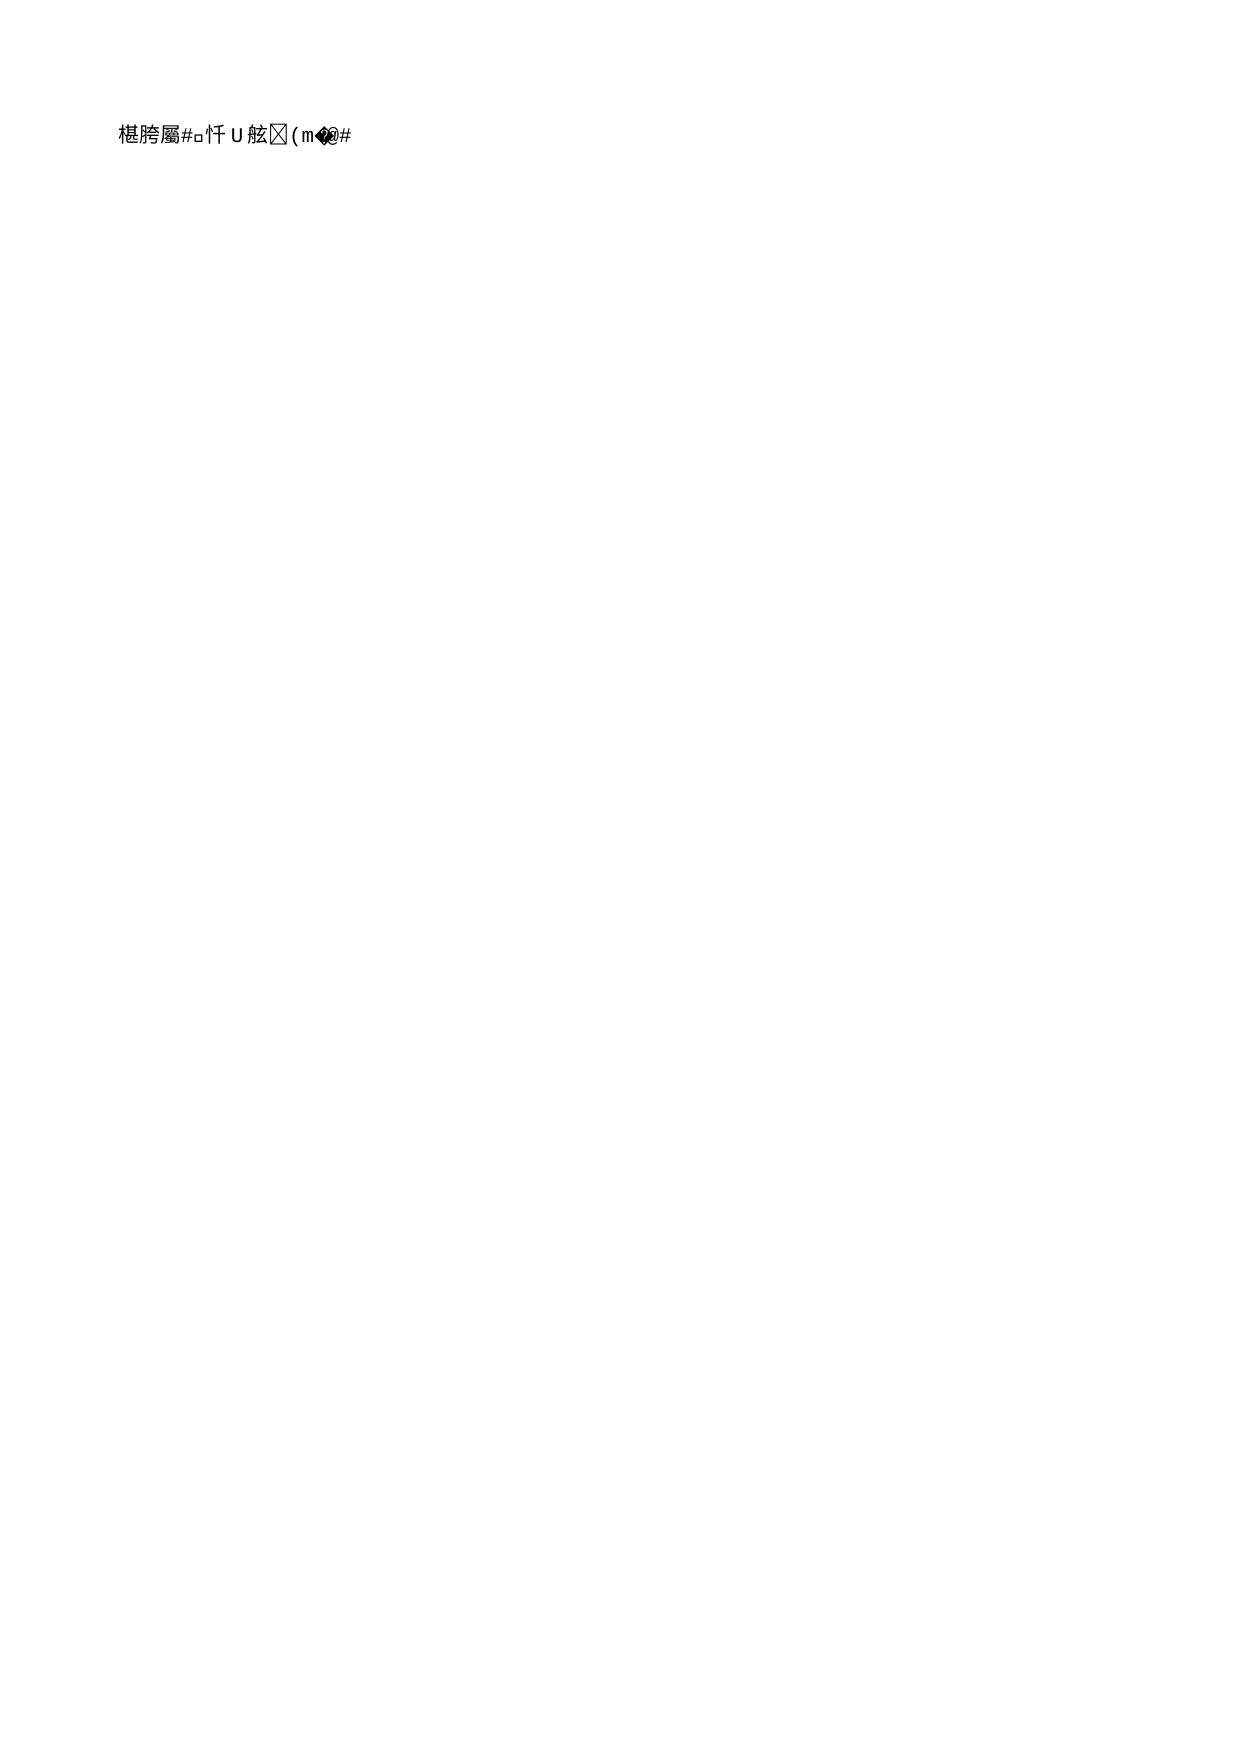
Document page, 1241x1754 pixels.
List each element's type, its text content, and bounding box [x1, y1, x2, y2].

text 椹胯屬#忏U舷(m�@# [118, 118, 1122, 148]
